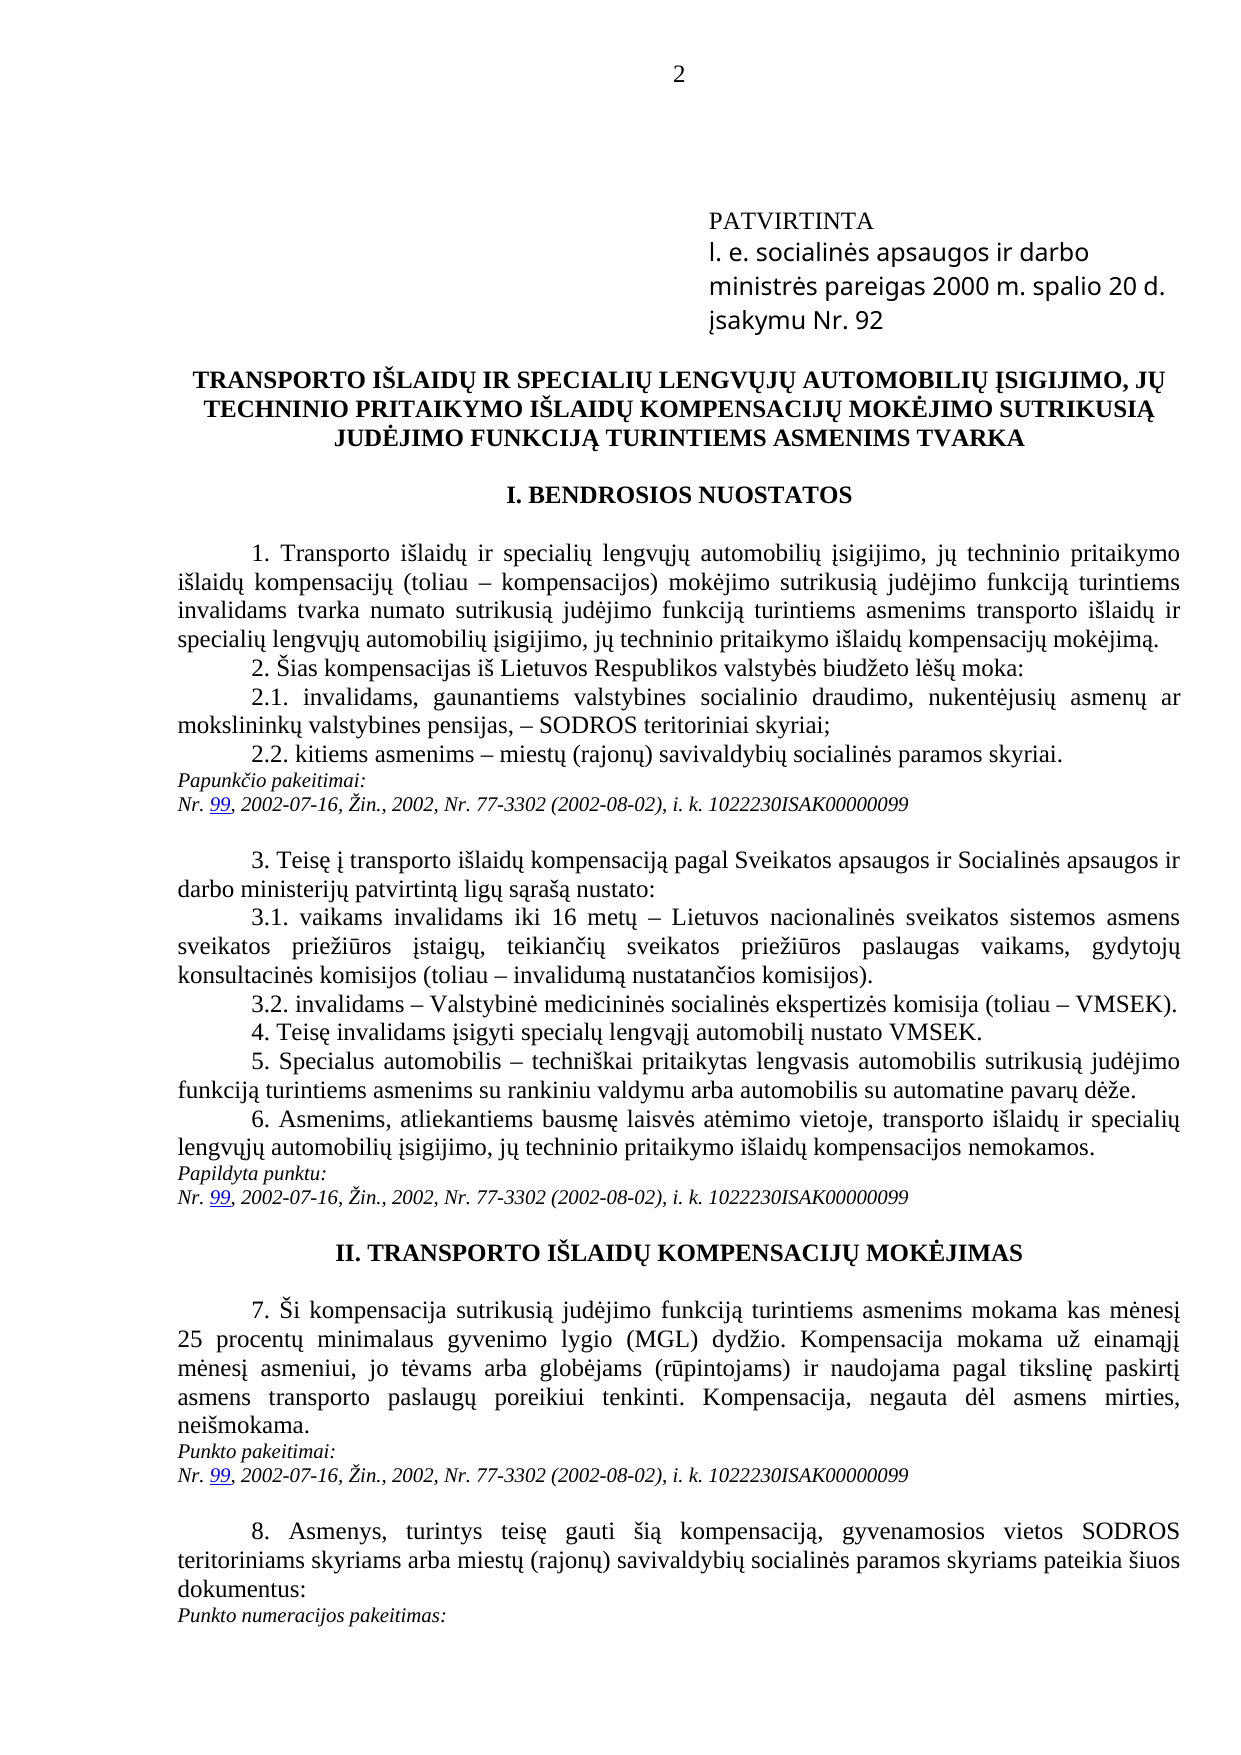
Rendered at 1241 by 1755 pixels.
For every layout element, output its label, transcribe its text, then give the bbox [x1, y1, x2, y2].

text Papunkčio pakeitimai: [177, 768, 1181, 792]
text 4. Teisę invalidams įsigyti specialų lengvąjį automobilį nustato VMSEK. [177, 1017, 1181, 1046]
text 1. Transporto išlaidų ir specialių lengvųjų automobilių įsigijimo, jų techninio pritaikymo išlaidų kompensacijų (toliau – kompensacijos) mokėjimo sutrikusią judėjimo funkciją turintiems invalidams tvarka numato sutrikusią judėjimo funkciją turintiems asmenims transporto išlaidų ir specialių lengvųjų automobilių įsigijimo, jų techninio pritaikymo išlaidų kompensacijų mokėjimą. [177, 538, 1181, 653]
text 7. Ši kompensacija sutrikusią judėjimo funkciją turintiems asmenims mokama kas mėnesį 25 procentų minimalaus gyvenimo lygio (MGL) dydžio. Kompensacija mokama už einamąjį mėnesį asmeniui, jo tėvams arba globėjams (rūpintojams) ir naudojama pagal tikslinę paskirtį asmens transporto paslaugų poreikiui tenkinti. Kompensacija, negauta dėl asmens mirties, neišmokama. [177, 1296, 1181, 1439]
text Punkto numeracijos pakeitimas: [177, 1602, 1181, 1627]
text I. BENDROSIOS NUOSTATOS [177, 481, 1181, 509]
text Papildyta punktu: [177, 1161, 1181, 1185]
text Nr. 99, 2002-07-16, Žin., 2002, Nr. 77-3302 (2002-08-02), i. k. 1022230ISAK00000099 [177, 1185, 1181, 1209]
text II. TRANSPORTO IŠLAIDŲ KOMPENSACIJŲ MOKĖJIMAS [177, 1238, 1181, 1267]
text 3.2. invalidams – Valstybinė medicininės socialinės ekspertizės komisija (toliau – VMSEK). [177, 989, 1181, 1017]
text Nr. 99, 2002-07-16, Žin., 2002, Nr. 77-3302 (2002-08-02), i. k. 1022230ISAK00000099 [177, 792, 1181, 816]
text 5. Specialus automobilis – techniškai pritaikytas lengvasis automobilis sutrikusią judėjimo funkciją turintiems asmenims su rankiniu valdymu arba automobilis su automatine pavarų dėže. [177, 1046, 1181, 1104]
text Nr. 99, 2002-07-16, Žin., 2002, Nr. 77-3302 (2002-08-02), i. k. 1022230ISAK00000099 [177, 1463, 1181, 1487]
text l. e. socialinės apsaugos ir darbo ministrės pareigas 2000 m. spalio 20 d. įsakymu Nr. 92 [709, 235, 1181, 337]
text Punkto pakeitimai: [177, 1439, 1181, 1463]
text 6. Asmenims, atliekantiems bausmę laisvės atėmimo vietoje, transporto išlaidų ir specialių lengvųjų automobilių įsigijimo, jų techninio pritaikymo išlaidų kompensacijos nemokamos. [177, 1104, 1181, 1161]
text 3. Teisę į transporto išlaidų kompensaciją pagal Sveikatos apsaugos ir Socialinės apsaugos ir darbo ministerijų patvirtintą ligų sąrašą nustato: [177, 845, 1181, 902]
text 2. Šias kompensacijas iš Lietuvos Respublikos valstybės biudžeto lėšų moka: [177, 653, 1181, 682]
text 3.1. vaikams invalidams iki 16 metų – Lietuvos nacionalinės sveikatos sistemos asmens sveikatos priežiūros įstaigų, teikiančių sveikatos priežiūros paslaugas vaikams, gydytojų konsultacinės komisijos (toliau – invalidumą nustatančios komisijos). [177, 902, 1181, 989]
text 2.2. kitiems asmenims – miestų (rajonų) savivaldybių socialinės paramos skyriai. [177, 739, 1181, 768]
text 2.1. invalidams, gaunantiems valstybines socialinio draudimo, nukentėjusių asmenų ar mokslininkų valstybines pensijas, – SODROS teritoriniai skyriai; [177, 682, 1181, 739]
text 8. Asmenys, turintys teisę gauti šią kompensaciją, gyvenamosios vietos SODROS teritoriniams skyriams arba miestų (rajonų) savivaldybių socialinės paramos skyriams pateikia šiuos dokumentus: [177, 1516, 1181, 1602]
text PATVIRTINTA [177, 206, 1181, 235]
text TRANSPORTO IŠLAIDŲ IR SPECIALIŲ LENGVŲJŲ AUTOMOBILIŲ ĮSIGIJIMO, JŲ TECHNINIO PRITAIKYMO IŠLAIDŲ KOMPENSACIJŲ MOKĖJIMO SUTRIKUSIĄ JUDĖJIMO FUNKCIJĄ TURINTIEMS ASMENIMS TVARKA [177, 366, 1181, 452]
